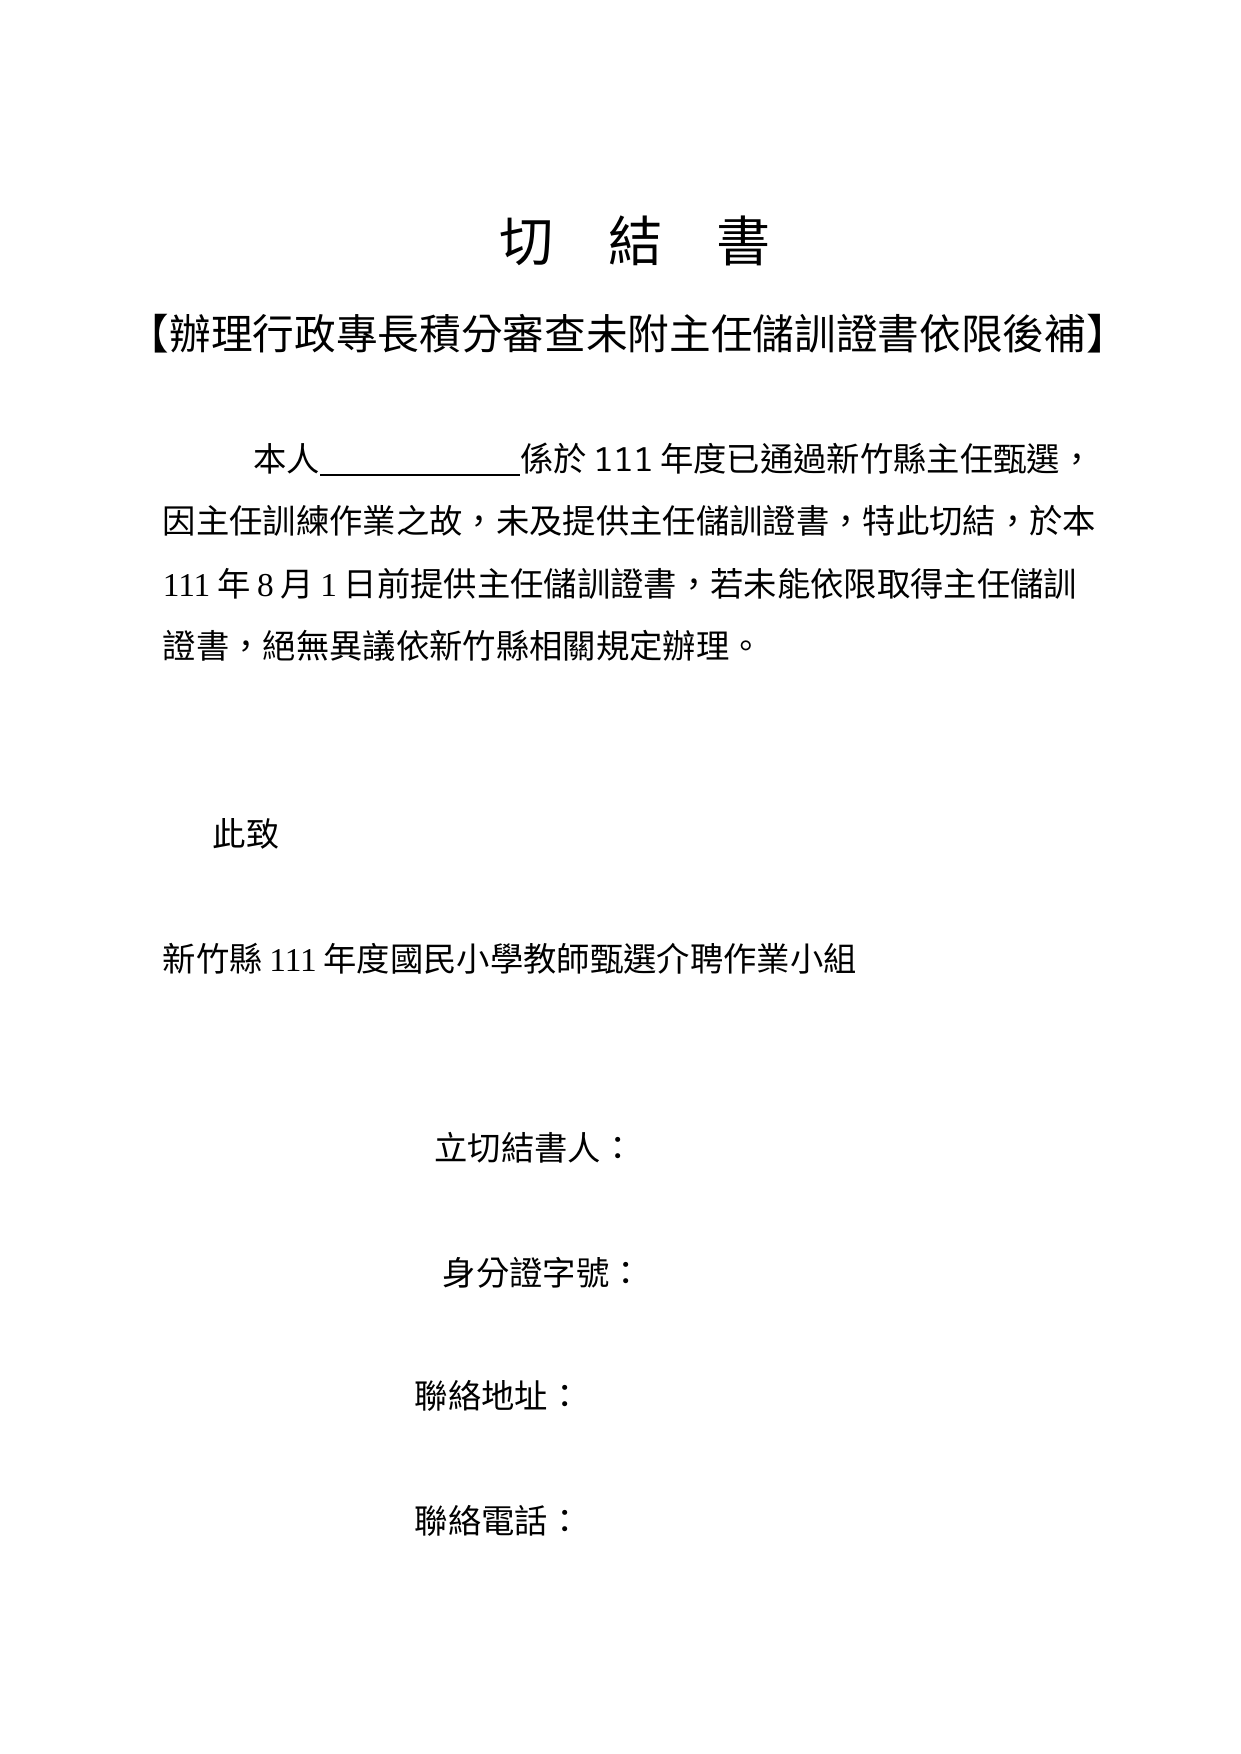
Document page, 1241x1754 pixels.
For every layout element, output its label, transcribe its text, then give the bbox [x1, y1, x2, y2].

text 【辦理行政專長積分審查未附主任儲訓證書依限後補】 [103, 290, 1152, 352]
text 立切結書人： [339, 1102, 1107, 1165]
text 聯絡地址： [339, 1352, 1107, 1415]
text 本人 係於111年度已通過新竹縣主任甄選，因主任訓練作業之故，未及提供主任儲訓證書，特此切結，於本111年8月1日前提供主任儲訓證書，若未能依限取得主任儲訓證書，絕無異議依新竹縣相關規定辦理。 [133, 415, 1107, 665]
text 聯絡電話： [339, 1477, 1107, 1540]
text 切 結 書 [162, 165, 1107, 290]
text 新竹縣111年度國民小學教師甄選介聘作業小組 [162, 915, 1107, 977]
text 此致 [162, 790, 1107, 852]
text 身分證字號： [339, 1227, 1107, 1290]
